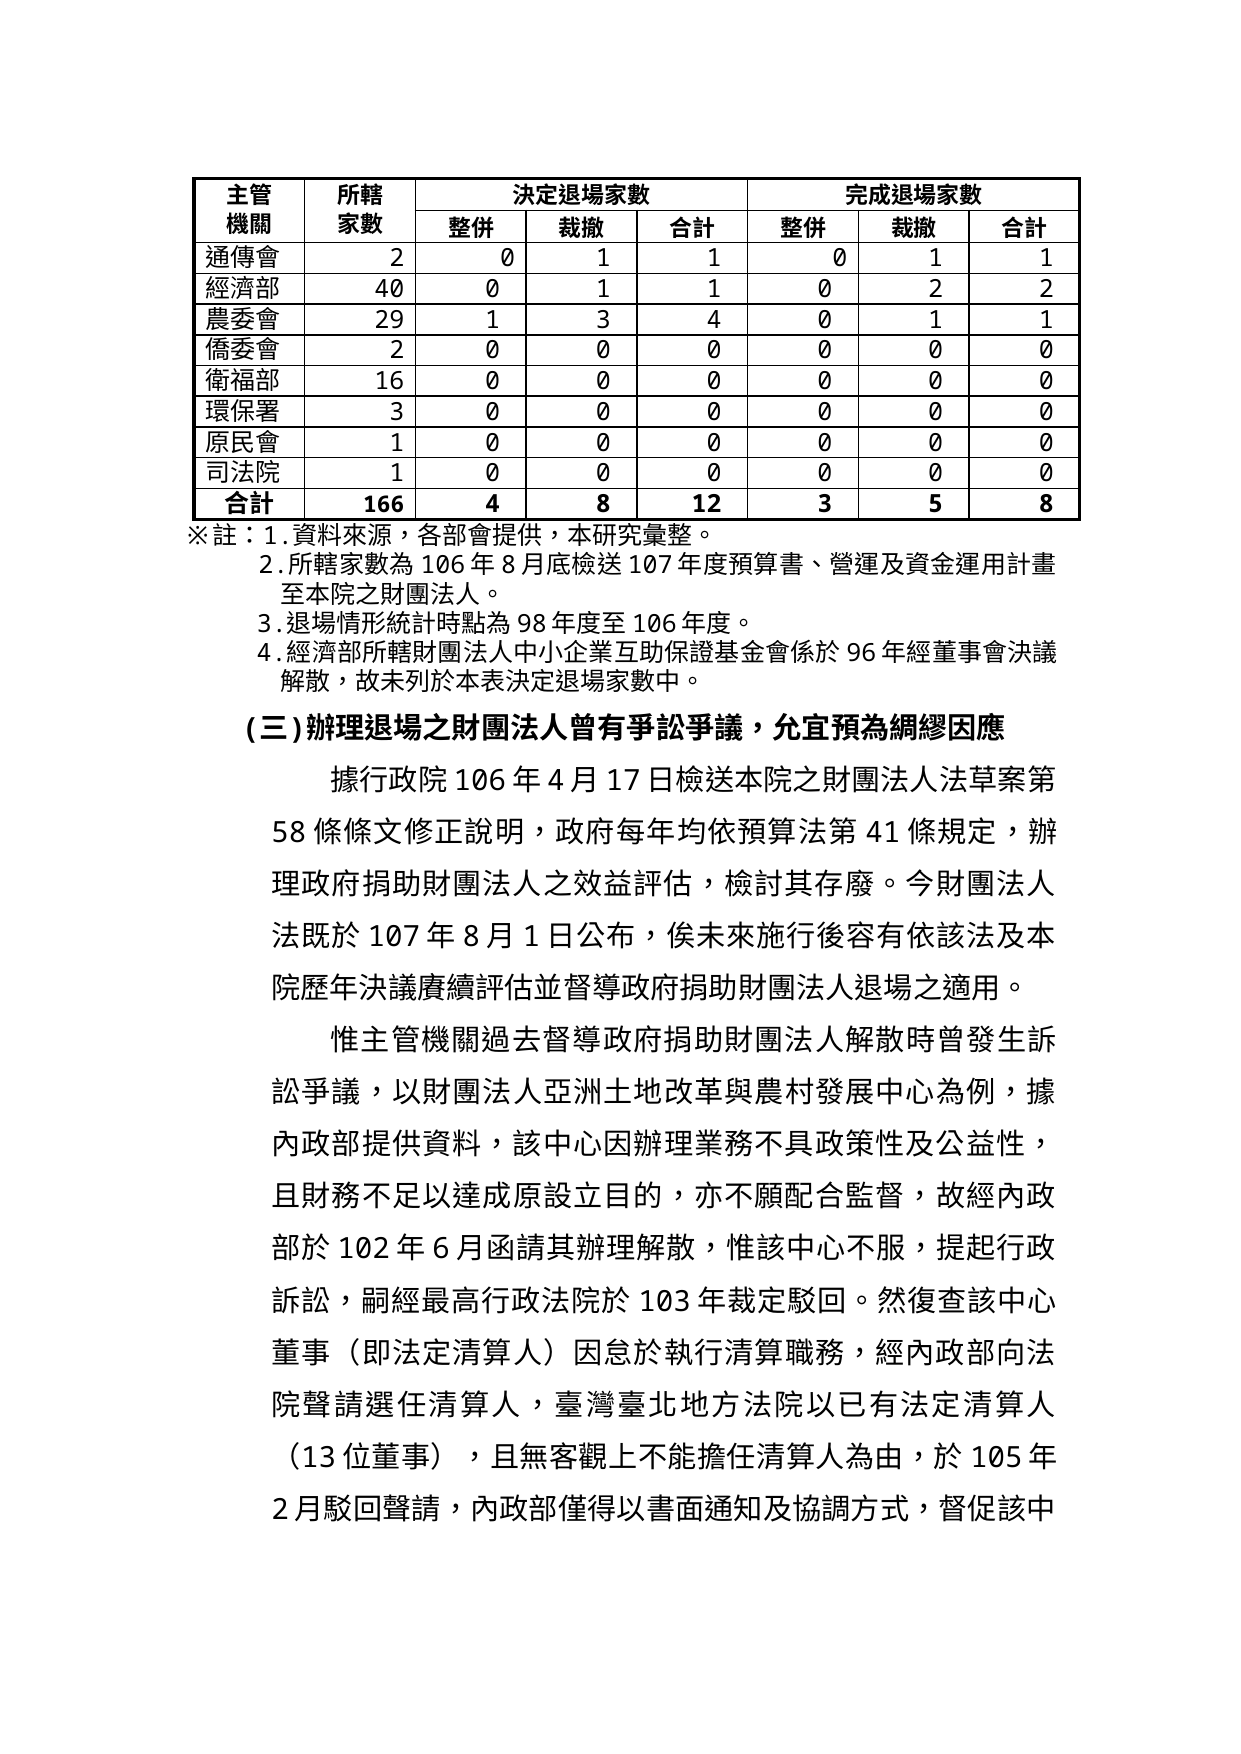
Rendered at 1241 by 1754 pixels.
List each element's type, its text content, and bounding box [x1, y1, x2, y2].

text 4.經濟部所轄財團法人中小企業互助保證基金會係於96年經董事會決議解散，故未列於本表決定退場家數中。 [256, 638, 1058, 696]
table_cell 通傳會 [196, 243, 304, 272]
table_cell 1 [638, 274, 747, 303]
table_cell 0 [859, 366, 968, 395]
text (三)辦理退場之財團法人曾有爭訟爭議，允宜預為綢繆因應 [242, 696, 1058, 748]
table_cell 1 [527, 274, 636, 303]
table_cell 1 [527, 243, 636, 272]
table_cell 2 [859, 274, 968, 303]
table_cell 整併 [748, 211, 858, 242]
table_cell 0 [638, 428, 747, 457]
table_cell 0 [859, 397, 968, 426]
table_cell 0 [748, 336, 858, 365]
table_cell 農委會 [196, 305, 304, 334]
table_cell 0 [748, 428, 858, 457]
table_cell 0 [748, 397, 858, 426]
table_cell 0 [416, 458, 525, 488]
table_cell 0 [527, 428, 636, 457]
table_cell 0 [970, 428, 1078, 457]
text ※註：1.資料來源，各部會提供，本研究彙整。 [183, 521, 1058, 551]
table_cell 衛福部 [196, 366, 304, 395]
table_cell 0 [970, 458, 1078, 488]
table_header 主管 機關 [196, 180, 304, 242]
table_cell 0 [638, 336, 747, 365]
table_cell 0 [748, 243, 858, 272]
table_cell 0 [416, 366, 525, 395]
table_cell 0 [416, 428, 525, 457]
table_cell 0 [970, 397, 1078, 426]
text 惟主管機關過去督導政府捐助財團法人解散時曾發生訴訟爭議，以財團法人亞洲土地改革與農村發展中心為例，據內政部提供資料，該中心因辦理業務不具政策性及公益性，且財務不足以達成原設立目的，亦不願配合監督，故經內政部於102年6月函請其辦理解散，惟該中心不服，提起行政訴訟，嗣經最高行政法院於103年裁定駁回。然復查該中心董事（即法定清算人）因怠於執行清算職務，經內政部向法院聲請選任清算人，臺灣臺北地方法院以已有法定清算人（13位董事），且無客觀上不能擔任清算人為由，於105年2月駁回聲請，內政部僅得以書面通知及協調方式，督促該中心完成清算程序，自內政部函請其解散迄今已逾5年，仍未辦理終結。故此，經主管機關決定解散之財團法人，倘董事會提起訴訟及延宕清算程序，將耽延解散時程，恐增加期間內財團法人財產保全風險。 [271, 1009, 1058, 1530]
table_cell 1 [859, 243, 968, 272]
table_cell 0 [859, 458, 968, 488]
table_cell 1 [859, 305, 968, 334]
table_cell 2 [970, 274, 1078, 303]
table_cell 1 [970, 243, 1078, 272]
table_cell 0 [748, 274, 858, 303]
table_cell 0 [748, 305, 858, 334]
table_cell 1 [970, 305, 1078, 334]
table_cell 1 [305, 428, 415, 457]
table_cell 1 [638, 243, 747, 272]
table_cell 0 [859, 428, 968, 457]
table_cell 8 [527, 489, 636, 518]
table_cell 環保署 [196, 397, 304, 426]
table_cell 0 [527, 458, 636, 488]
table_cell 16 [305, 366, 415, 395]
table_cell 3 [305, 397, 415, 426]
text 2.所轄家數為106年8月底檢送107年度預算書、營運及資金運用計畫至本院之財團法人。 [258, 551, 1058, 609]
table_cell 整併 [416, 211, 525, 242]
table_cell 裁撤 [859, 211, 968, 242]
table_cell 合計 [196, 489, 304, 518]
table_cell 司法院 [196, 458, 304, 488]
table_cell 0 [416, 397, 525, 426]
table_cell 0 [416, 243, 525, 272]
table_cell 1 [416, 305, 525, 334]
table_cell 3 [527, 305, 636, 334]
table_cell 4 [416, 489, 525, 518]
table_cell 0 [970, 366, 1078, 395]
table_cell 2 [305, 243, 415, 272]
table_cell 僑委會 [196, 336, 304, 365]
table_cell 經濟部 [196, 274, 304, 303]
table_cell 0 [748, 366, 858, 395]
table_cell 0 [638, 397, 747, 426]
table_cell 3 [748, 489, 858, 518]
table_cell 0 [416, 336, 525, 365]
table_cell 166 [305, 489, 415, 518]
table_cell 1 [305, 458, 415, 488]
table_cell 原民會 [196, 428, 304, 457]
table_cell 0 [416, 274, 525, 303]
table_cell 29 [305, 305, 415, 334]
table_cell 0 [527, 366, 636, 395]
table_cell 0 [638, 366, 747, 395]
table_cell 5 [859, 489, 968, 518]
table_header 決定退場家數 [416, 180, 747, 209]
table_header 所轄 家數 [305, 180, 415, 242]
table_cell 0 [970, 336, 1078, 365]
table_cell 合計 [638, 211, 747, 242]
table_cell 0 [638, 458, 747, 488]
table_cell 2 [305, 336, 415, 365]
table_header 完成退場家數 [748, 180, 1078, 209]
text 3.退場情形統計時點為98年度至106年度。 [257, 609, 1058, 638]
table_cell 8 [970, 489, 1078, 518]
table_cell 裁撤 [527, 211, 636, 242]
table_cell 0 [527, 336, 636, 365]
table_cell 合計 [970, 211, 1078, 242]
table_cell 40 [305, 274, 415, 303]
table_cell 4 [638, 305, 747, 334]
text 據行政院106年4月17日檢送本院之財團法人法草案第58條條文修正說明，政府每年均依預算法第41條規定，辦理政府捐助財團法人之效益評估，檢討其存廢。今財團法人法既於107年8月1日公布，俟未來施行後容有依該法及本院歷年決議賡續評估並督導政府捐助財團法人退場之適用。 [271, 748, 1058, 1009]
table_cell 0 [859, 336, 968, 365]
table_cell 0 [527, 397, 636, 426]
table_cell 0 [748, 458, 858, 488]
table_cell 12 [638, 489, 747, 518]
